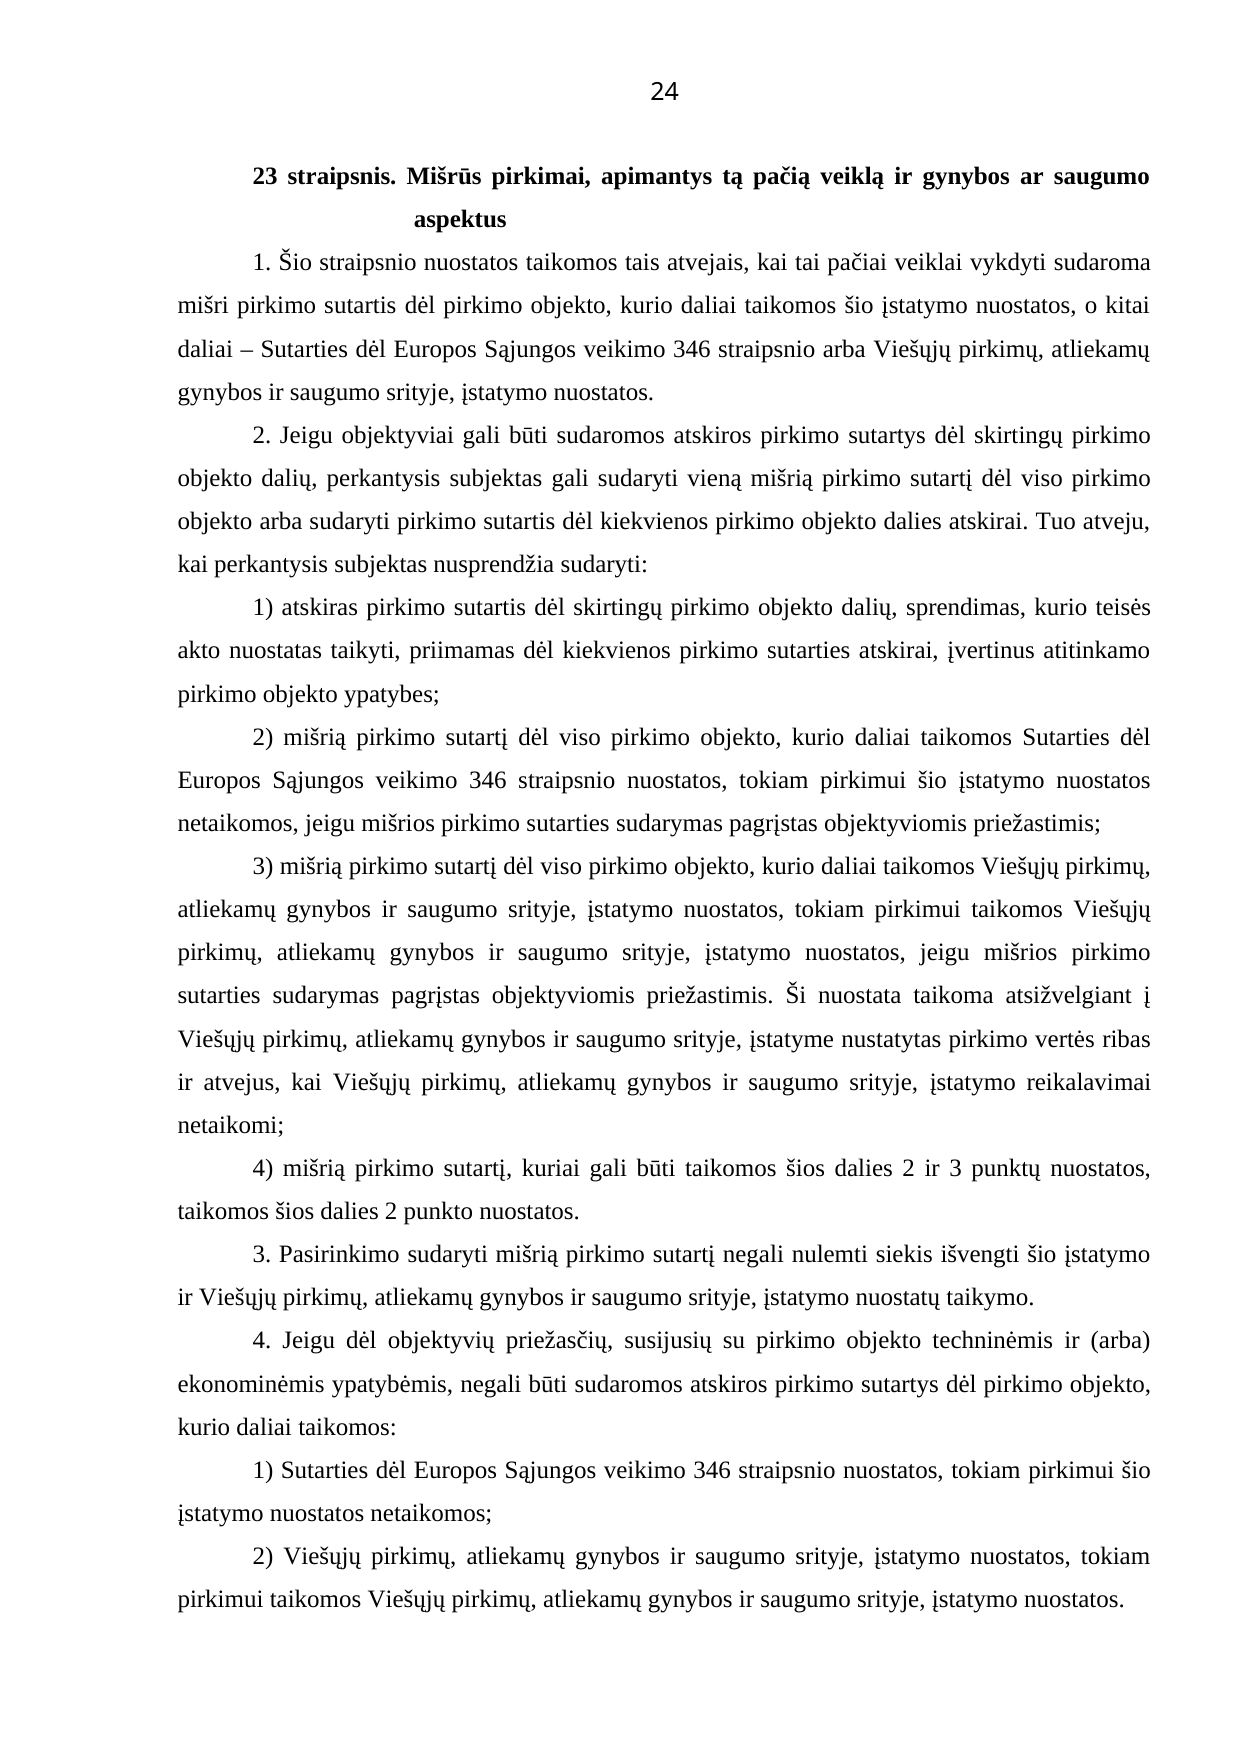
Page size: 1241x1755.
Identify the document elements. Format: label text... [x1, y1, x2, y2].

text 1) atskiras pirkimo sutartis dėl skirtingų pirkimo objekto dalių, sprendimas, kurio teisės akto nuostatas taikyti, priimamas dėl kiekvienos pirkimo sutarties atskirai, įvertinus atitinkamo pirkimo objekto ypatybes; [177, 592, 1152, 707]
text 2. Jeigu objektyviai gali būti sudaromos atskiros pirkimo sutartys dėl skirtingų pirkimo objekto dalių, perkantysis subjektas gali sudaryti vieną mišrią pirkimo sutartį dėl viso pirkimo objekto arba sudaryti pirkimo sutartis dėl kiekvienos pirkimo objekto dalies atskirai. Tuo atveju, kai perkantysis subjektas nusprendžia sudaryti: [177, 420, 1152, 578]
text 3) mišrią pirkimo sutartį dėl viso pirkimo objekto, kurio daliai taikomos Viešųjų pirkimų, atliekamų gynybos ir saugumo srityje, įstatymo nuostatos, tokiam pirkimui taikomos Viešųjų pirkimų, atliekamų gynybos ir saugumo srityje, įstatymo nuostatos, jeigu mišrios pirkimo sutarties sudarymas pagrįstas objektyviomis priežastimis. Ši nuostata taikoma atsižvelgiant į Viešųjų pirkimų, atliekamų gynybos ir saugumo srityje, įstatyme nustatytas pirkimo vertės ribas ir atvejus, kai Viešųjų pirkimų, atliekamų gynybos ir saugumo srityje, įstatymo reikalavimai netaikomi; [177, 851, 1152, 1139]
text 2) Viešųjų pirkimų, atliekamų gynybos ir saugumo srityje, įstatymo nuostatos, tokiam pirkimui taikomos Viešųjų pirkimų, atliekamų gynybos ir saugumo srityje, įstatymo nuostatos. [177, 1541, 1152, 1613]
text 1) Sutarties dėl Europos Sąjungos veikimo 346 straipsnio nuostatos, tokiam pirkimui šio įstatymo nuostatos netaikomos; [177, 1455, 1152, 1527]
text 1. Šio straipsnio nuostatos taikomos tais atvejais, kai tai pačiai veiklai vykdyti sudaroma mišri pirkimo sutartis dėl pirkimo objekto, kurio daliai taikomos šio įstatymo nuostatos, o kitai daliai – Sutarties dėl Europos Sąjungos veikimo 346 straipsnio arba Viešųjų pirkimų, atliekamų gynybos ir saugumo srityje, įstatymo nuostatos. [177, 247, 1152, 406]
text 23 straipsnis. Mišrūs pirkimai, apimantys tą pačią veiklą ir gynybos ar saugumo aspektus [252, 161, 1152, 233]
text 2) mišrią pirkimo sutartį dėl viso pirkimo objekto, kurio daliai taikomos Sutarties dėl Europos Sąjungos veikimo 346 straipsnio nuostatos, tokiam pirkimui šio įstatymo nuostatos netaikomos, jeigu mišrios pirkimo sutarties sudarymas pagrįstas objektyviomis priežastimis; [177, 722, 1152, 837]
text 4) mišrią pirkimo sutartį, kuriai gali būti taikomos šios dalies 2 ir 3 punktų nuostatos, taikomos šios dalies 2 punkto nuostatos. [177, 1153, 1152, 1225]
text 4. Jeigu dėl objektyvių priežasčių, susijusių su pirkimo objekto techninėmis ir (arba) ekonominėmis ypatybėmis, negali būti sudaromos atskiros pirkimo sutartys dėl pirkimo objekto, kurio daliai taikomos: [177, 1326, 1152, 1441]
text 3. Pasirinkimo sudaryti mišrią pirkimo sutartį negali nulemti siekis išvengti šio įstatymo ir Viešųjų pirkimų, atliekamų gynybos ir saugumo srityje, įstatymo nuostatų taikymo. [177, 1239, 1152, 1311]
